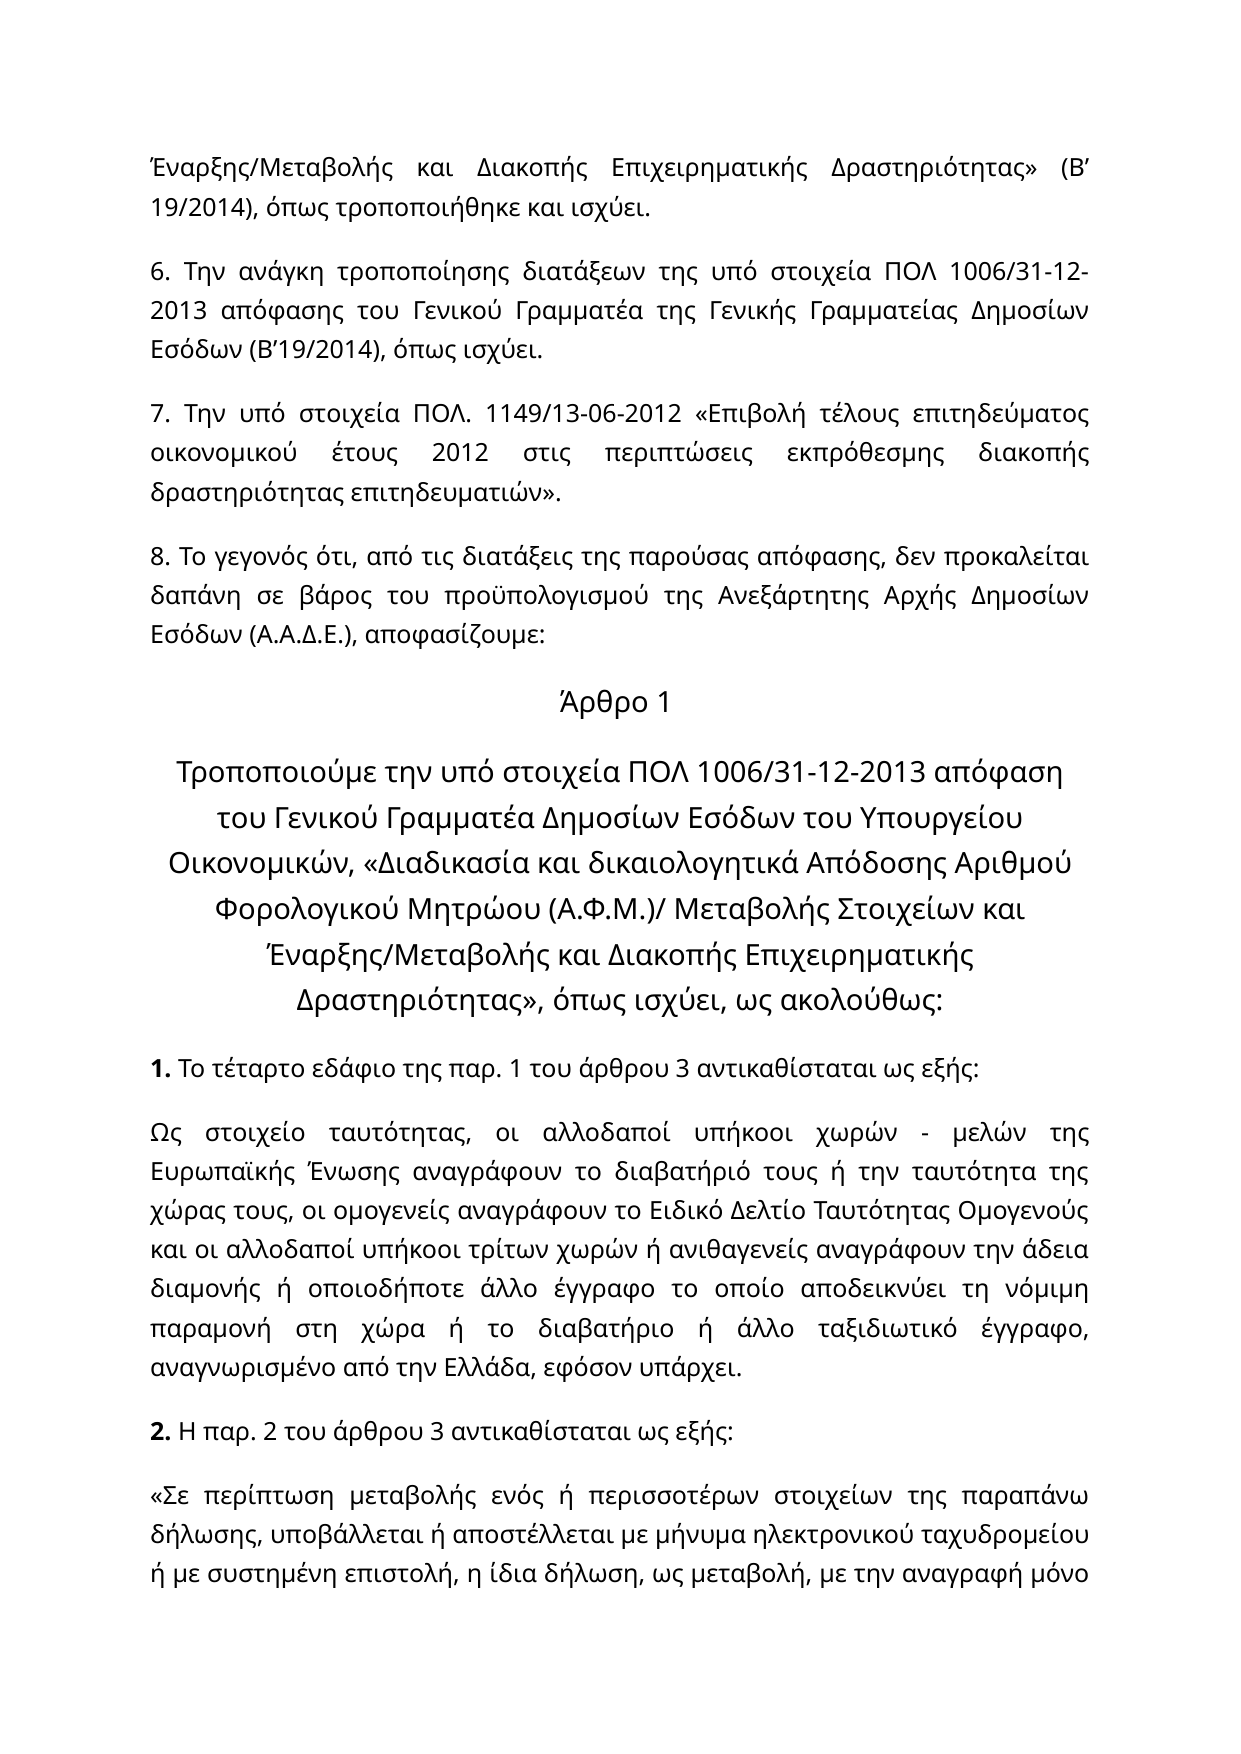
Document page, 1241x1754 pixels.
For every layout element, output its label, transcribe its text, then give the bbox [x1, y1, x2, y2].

text 6. Την ανάγκη τροποποίησης διατάξεων της υπό στοιχεία ΠΟΛ 1006/31-12-2013 απόφασης του Γενικού Γραμματέα της Γενικής Γραμματείας Δημοσίων Εσόδων (Β’19/2014), όπως ισχύει. [150, 253, 1090, 366]
text 1. Το τέταρτο εδάφιο της παρ. 1 του άρθρου 3 αντικαθίσταται ως εξής: [150, 1050, 1090, 1084]
text 2. Η παρ. 2 του άρθρου 3 αντικαθίσταται ως εξής: [150, 1413, 1090, 1448]
subtitle Τροποποιούμε την υπό στοιχεία ΠΟΛ 1006/31-12-2013 απόφαση του Γενικού Γραμματέα Δημοσίων Εσόδων του Υπουργείου Οικονομικών, «Διαδικασία και δικαιολογητικά Απόδοσης Αριθμού Φορολογικού Μητρώου (Α.Φ.Μ.)/ Μεταβολής Στοιχείων και Έναρξης/Μεταβολής και Διακοπής Επιχειρηματικής Δραστηριότητας», όπως ισχύει, ως ακολούθως: [150, 751, 1090, 1019]
text Ως στοιχείο ταυτότητας, οι αλλοδαποί υπήκοοι χωρών - μελών της Ευρωπαϊκής Ένωσης αναγράφουν το διαβατήριό τους ή την ταυτότητα της χώρας τους, οι ομογενείς αναγράφουν το Ειδικό Δελτίο Ταυτότητας Ομογενούς και οι αλλοδαποί υπήκοοι τρίτων χωρών ή ανιθαγενείς αναγράφουν την άδεια διαμονής ή οποιοδήποτε άλλο έγγραφο το οποίο αποδεικνύει τη νόμιμη παραμονή στη χώρα ή το διαβατήριο ή άλλο ταξιδιωτικό έγγραφο, αναγνωρισμένο από την Ελλάδα, εφόσον υπάρχει. [150, 1114, 1090, 1383]
text 7. Την υπό στοιχεία ΠΟΛ. 1149/13-06-2012 «Επιβολή τέλους επιτηδεύματος οικονομικού έτους 2012 στις περιπτώσεις εκπρόθεσμης διακοπής δραστηριότητας επιτηδευματιών». [150, 396, 1090, 508]
text 8. Το γεγονός ότι, από τις διατάξεις της παρούσας απόφασης, δεν προκαλείται δαπάνη σε βάρος του προϋπολογισμού της Ανεξάρτητης Αρχής Δημοσίων Εσόδων (Α.Α.Δ.Ε.), αποφασίζουμε: [150, 538, 1090, 651]
subtitle Άρθρο 1 [150, 681, 1090, 721]
text «Σε περίπτωση μεταβολής ενός ή περισσοτέρων στοιχείων της παραπάνω δήλωσης, υποβάλλεται ή αποστέλλεται με μήνυμα ηλεκτρονικού ταχυδρομείου ή με συστημένη επιστολή, η ίδια δήλωση, ως μεταβολή, με την αναγραφή μόνο [150, 1478, 1090, 1590]
text Έναρξης/Μεταβολής και Διακοπής Επιχειρηματικής Δραστηριότητας» (Β’ 19/2014), όπως τροποποιήθηκε και ισχύει. [150, 150, 1090, 223]
